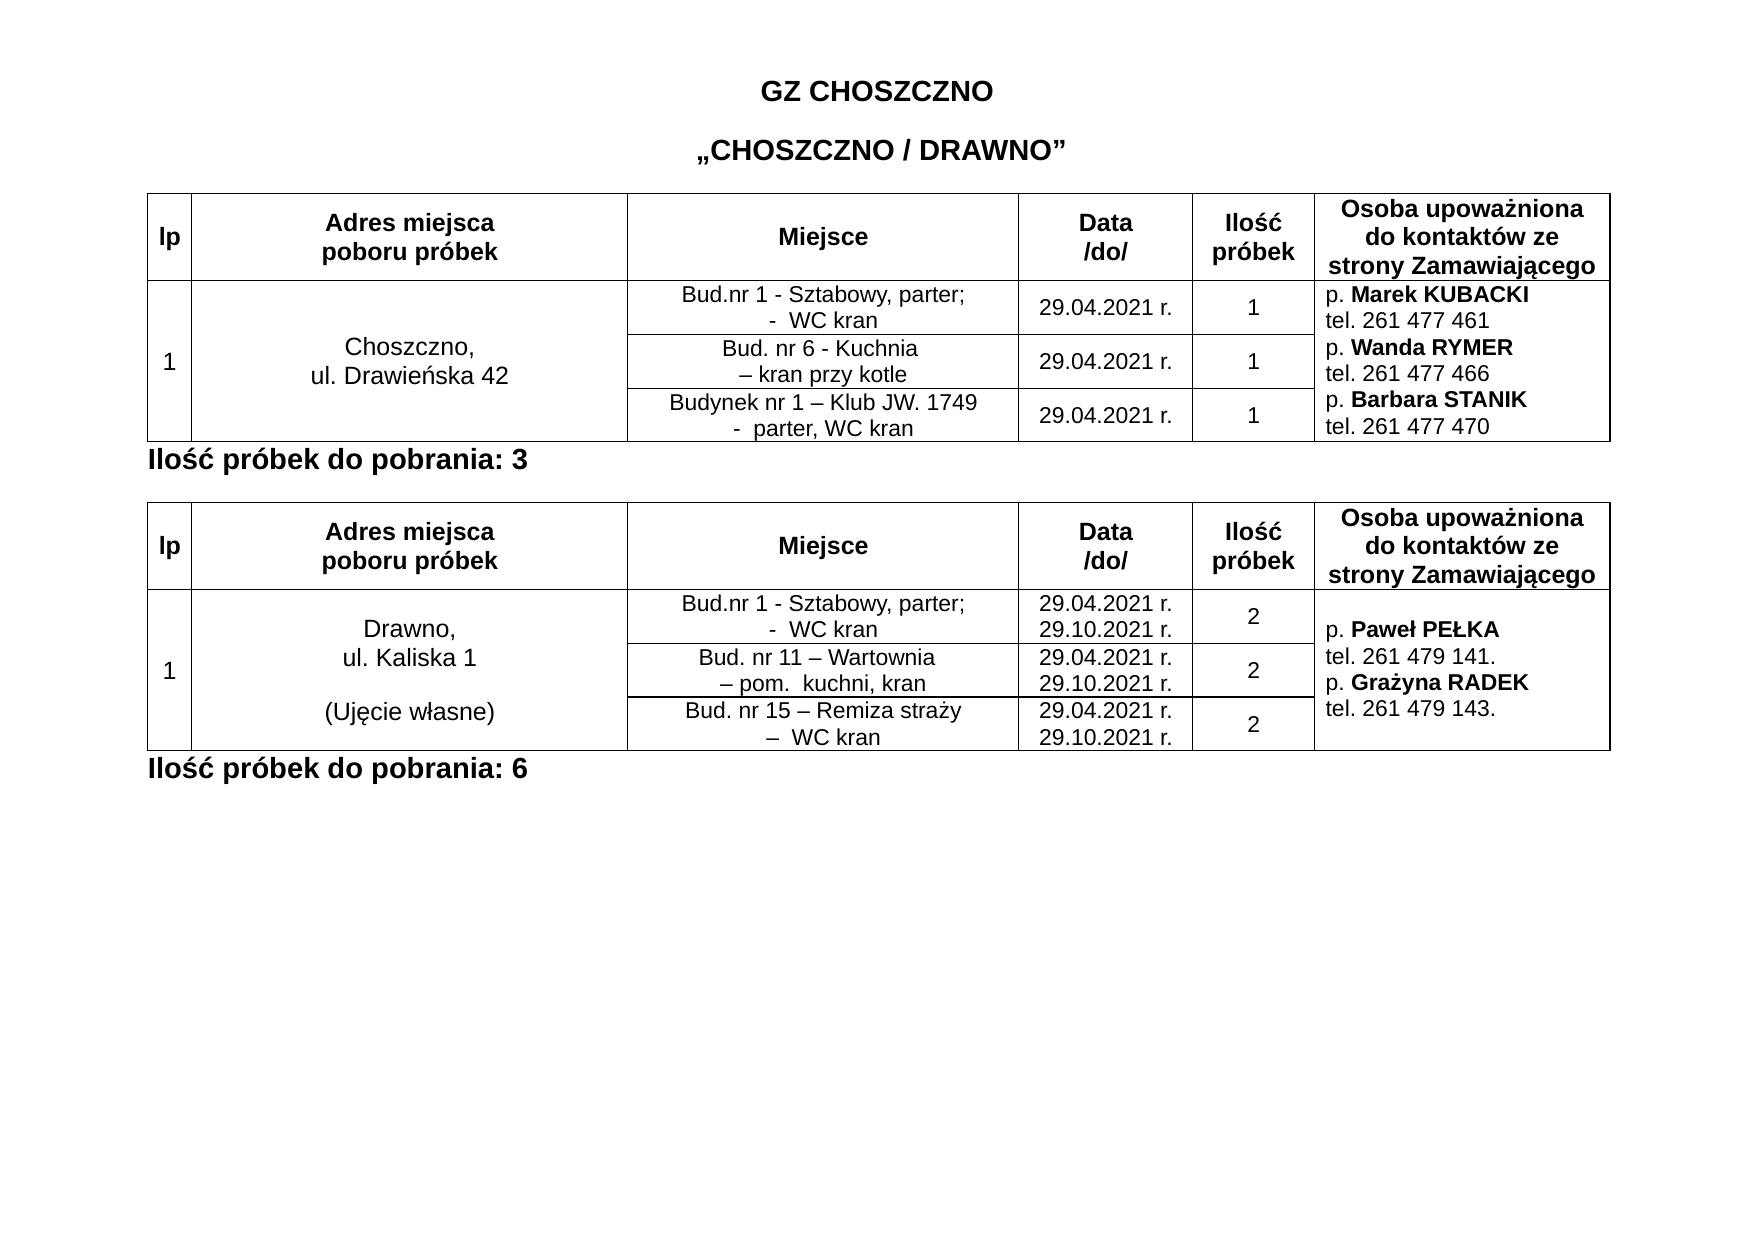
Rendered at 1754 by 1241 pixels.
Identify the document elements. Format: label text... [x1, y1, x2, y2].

table_header Data /do/ [1019, 503, 1192, 589]
text Ilość próbek do pobrania: 6 [148, 751, 1606, 785]
table_header Osoba upoważniona do kontaktów ze strony Zamawiającego [1315, 194, 1609, 280]
table_header Ilość próbek [1193, 503, 1314, 589]
table_cell 1 [1193, 335, 1314, 387]
table_header Osoba upoważniona do kontaktów ze strony Zamawiającego [1315, 503, 1609, 589]
table_cell Bud. nr 15 – Remiza straży – WC kran [628, 698, 1018, 750]
table_cell Bud.nr 1 - Sztabowy, parter; - WC kran [628, 281, 1018, 334]
table_cell 2 [1193, 698, 1314, 750]
table_cell Bud. nr 6 - Kuchnia – kran przy kotle [628, 335, 1018, 387]
table_cell 1 [1193, 281, 1314, 334]
table_cell 29.04.2021 r. [1019, 389, 1192, 441]
text „CHOSZCZNO / DRAWNO” [148, 133, 1606, 167]
table_cell 29.04.2021 r. 29.10.2021 r. [1019, 590, 1192, 643]
text GZ CHOSZCZNO [148, 74, 1606, 107]
table_cell 29.04.2021 r. [1019, 281, 1192, 334]
table_header Data /do/ [1019, 194, 1192, 280]
table_cell Drawno, ul. Kaliska 1 (Ujęcie własne) [192, 590, 627, 750]
table_header Miejsce [628, 194, 1018, 280]
table_cell 29.04.2021 r. [1019, 335, 1192, 387]
table_cell Choszczno, ul. Drawieńska 42 [192, 281, 627, 441]
table_cell 1 [148, 281, 191, 441]
table_cell p. Marek KUBACKI tel. 261 477 461 p. Wanda RYMER tel. 261 477 466 p. Barbara STANIK tel. 261 477 470 [1315, 281, 1609, 441]
table_cell Budynek nr 1 – Klub JW. 1749 - parter, WC kran [628, 389, 1018, 441]
table_header Adres miejsca poboru próbek [192, 503, 627, 589]
table_cell Bud.nr 1 - Sztabowy, parter; - WC kran [628, 590, 1018, 643]
table_header Ilość próbek [1193, 194, 1314, 280]
table_cell Bud. nr 11 – Wartownia – pom. kuchni, kran [628, 644, 1018, 696]
table_cell 2 [1193, 590, 1314, 643]
table_header Miejsce [628, 503, 1018, 589]
table_cell p. Paweł PEŁKA tel. 261 479 141. p. Grażyna RADEK tel. 261 479 143. [1315, 590, 1609, 750]
table_header lp [148, 194, 191, 280]
table_cell 1 [148, 590, 191, 750]
table_cell 1 [1193, 389, 1314, 441]
table_cell 29.04.2021 r. 29.10.2021 r. [1019, 698, 1192, 750]
table_cell 2 [1193, 644, 1314, 696]
table_header lp [148, 503, 191, 589]
table_cell 29.04.2021 r. 29.10.2021 r. [1019, 644, 1192, 696]
text Ilość próbek do pobrania: 3 [148, 442, 1606, 476]
table_header Adres miejsca poboru próbek [192, 194, 627, 280]
